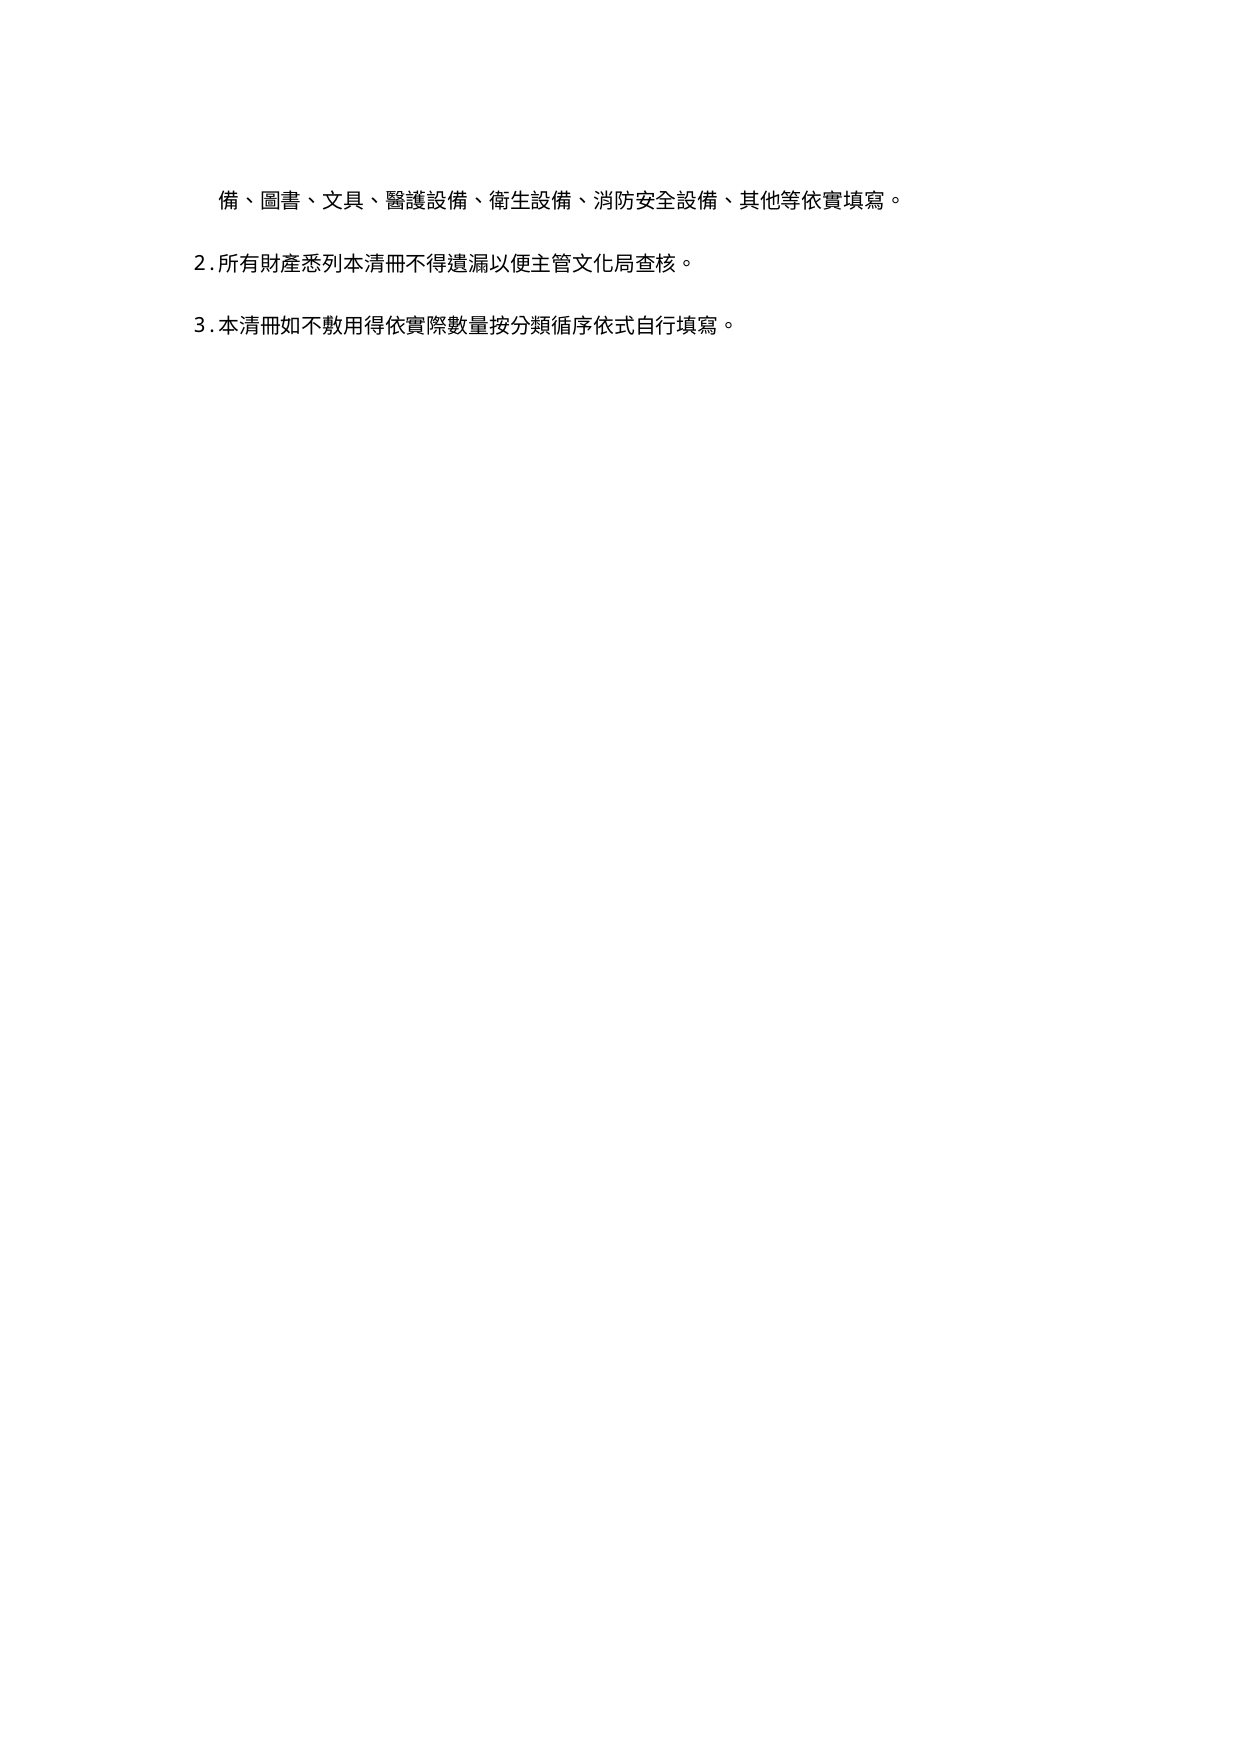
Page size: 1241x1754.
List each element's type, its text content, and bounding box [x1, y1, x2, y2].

text 3.本清冊如不敷用得依實際數量按分類循序依式自行填寫。 [118, 283, 1122, 346]
text 2.所有財產悉列本清冊不得遺漏以便主管文化局查核。 [118, 221, 1122, 283]
text 備、圖書、文具、醫護設備、衛生設備、消防安全設備、其他等依實填寫。 [118, 158, 1122, 221]
